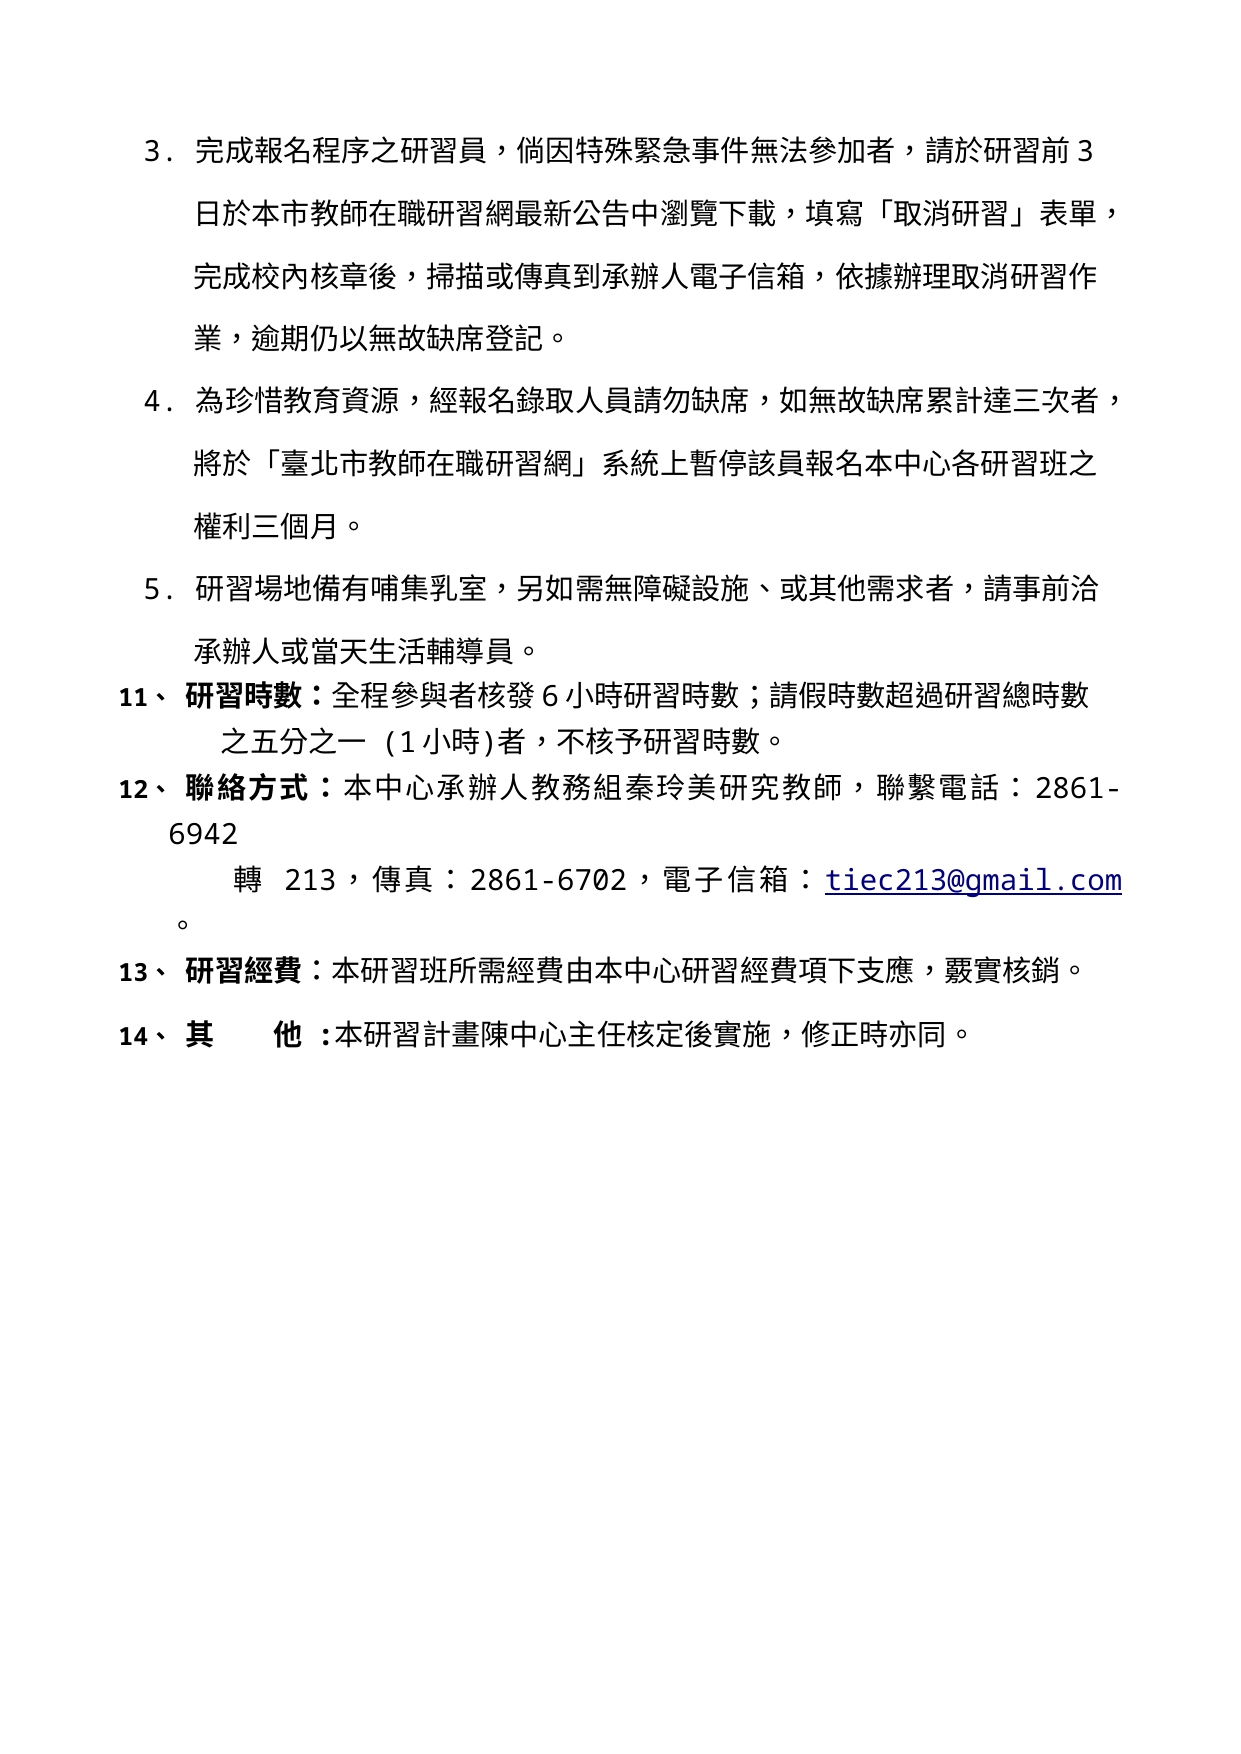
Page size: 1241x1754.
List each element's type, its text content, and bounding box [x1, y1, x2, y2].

list 為珍惜教育資源，經報名錄取人員請勿缺席，如無故缺席累計達三次者，將於「臺北市教師在職研習網」系統上暫停該員報名本中心各研習班之權利三個月。 [143, 358, 1122, 545]
list 完成報名程序之研習員，倘因特殊緊急事件無法參加者，請於研習前3日於本市教師在職研習網最新公告中瀏覽下載，填寫「取消研習」表單，完成校內核章後，掃描或傳真到承辦人電子信箱，依據辦理取消研習作業，逾期仍以無故缺席登記。 [143, 108, 1122, 358]
list 聯絡方式：本中心承辦人教務組秦玲美研究教師，聯繫電話：2861-6942 [118, 762, 1122, 853]
list 研習場地備有哺集乳室，另如需無障礙設施、或其他需求者，請事前洽承辦人或當天生活輔導員。 [143, 545, 1122, 670]
list 研習時數：全程參與者核發6小時研習時數；請假時數超過研習總時數 [118, 670, 1122, 716]
text 之五分之一 (1小時)者，不核予研習時數。 [168, 716, 1122, 762]
text 轉 213，傳真：2861-6702，電子信箱：tiec213@gmail.com 。 [168, 853, 1122, 945]
list 研習經費︰本研習班所需經費由本中心研習經費項下支應，覈實核銷。 [118, 945, 1122, 991]
list 其 他 :本研習計畫陳中心主任核定後實施，修正時亦同。 [118, 991, 1122, 1053]
